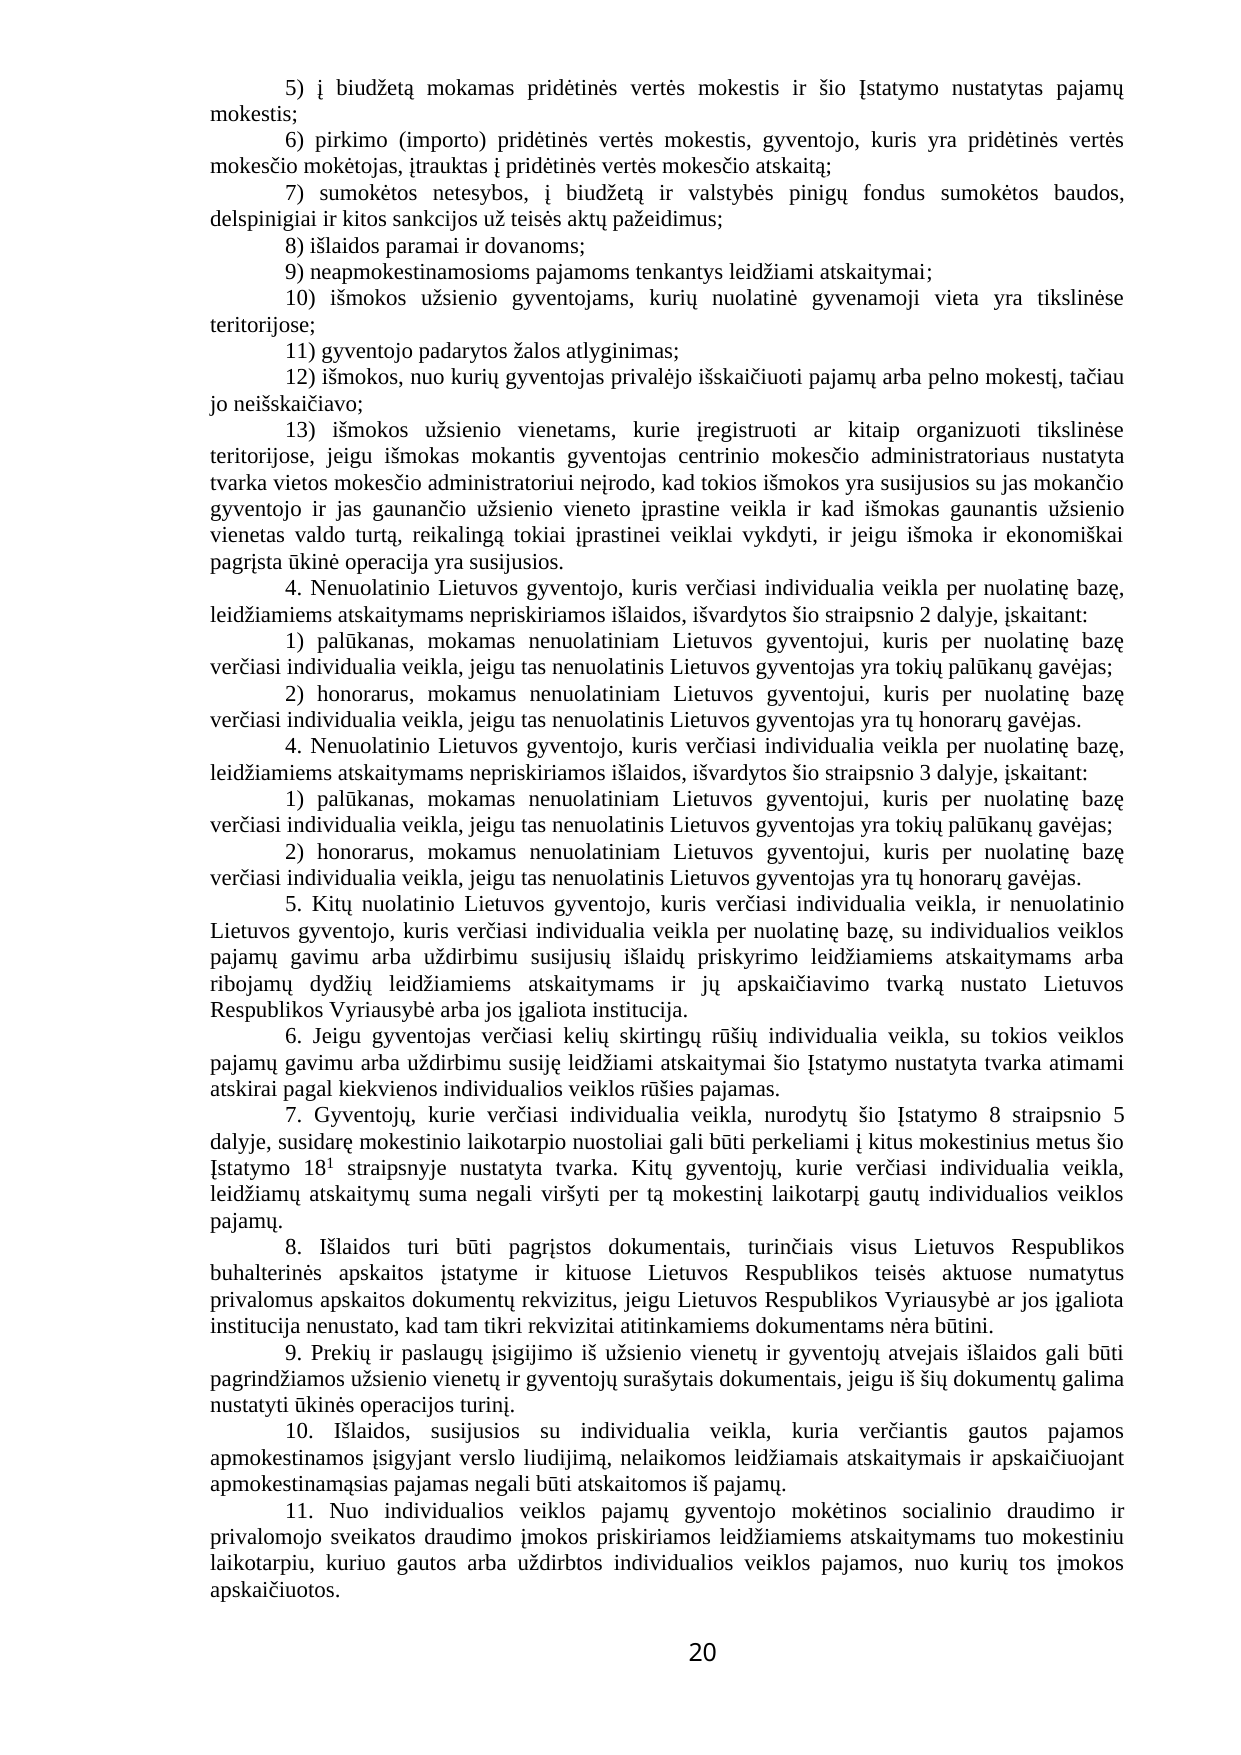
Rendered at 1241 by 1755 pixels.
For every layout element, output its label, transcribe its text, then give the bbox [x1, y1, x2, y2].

text 8) išlaidos paramai ir dovanoms; [210, 232, 1126, 258]
text 7. Gyventojų, kurie verčiasi individualia veikla, nurodytų šio Įstatymo 8 straipsnio 5 dalyje, susidarę mokestinio laikotarpio nuostoliai gali būti perkeliami į kitus mokestinius metus šio Įstatymo 181 straipsnyje nustatyta tvarka. Kitų gyventojų, kurie verčiasi individualia veikla, leidžiamų atskaitymų suma negali viršyti per tą mokestinį laikotarpį gautų individualios veiklos pajamų. [210, 1101, 1126, 1233]
text 4. Nenuolatinio Lietuvos gyventojo, kuris verčiasi individualia veikla per nuolatinę bazę, leidžiamiems atskaitymams nepriskiriamos išlaidos, išvardytos šio straipsnio 2 dalyje, įskaitant: [210, 574, 1126, 627]
text 9. Prekių ir paslaugų įsigijimo iš užsienio vienetų ir gyventojų atvejais išlaidos gali būti pagrindžiamos užsienio vienetų ir gyventojų surašytais dokumentais, jeigu iš šių dokumentų galima nustatyti ūkinės operacijos turinį. [210, 1338, 1126, 1418]
text 11. Nuo individualios veiklos pajamų gyventojo mokėtinos socialinio draudimo ir privalomojo sveikatos draudimo įmokos priskiriamos leidžiamiems atskaitymams tuo mokestiniu laikotarpiu, kuriuo gautos arba uždirbtos individualios veiklos pajamos, nuo kurių tos įmokos apskaičiuotos. [210, 1497, 1126, 1602]
text 12) išmokos, nuo kurių gyventojas privalėjo išskaičiuoti pajamų arba pelno mokestį, tačiau jo neišskaičiavo; [210, 363, 1126, 416]
text 4. Nenuolatinio Lietuvos gyventojo, kuris verčiasi individualia veikla per nuolatinę bazę, leidžiamiems atskaitymams nepriskiriamos išlaidos, išvardytos šio straipsnio 3 dalyje, įskaitant: [210, 732, 1126, 785]
text 1) palūkanas, mokamas nenuolatiniam Lietuvos gyventojui, kuris per nuolatinę bazę verčiasi individualia veikla, jeigu tas nenuolatinis Lietuvos gyventojas yra tokių palūkanų gavėjas; [210, 785, 1126, 838]
text 2) honorarus, mokamus nenuolatiniam Lietuvos gyventojui, kuris per nuolatinę bazę verčiasi individualia veikla, jeigu tas nenuolatinis Lietuvos gyventojas yra tų honorarų gavėjas. [210, 838, 1126, 891]
text 8. Išlaidos turi būti pagrįstos dokumentais, turinčiais visus Lietuvos Respublikos buhalterinės apskaitos įstatyme ir kituose Lietuvos Respublikos teisės aktuose numatytus privalomus apskaitos dokumentų rekvizitus, jeigu Lietuvos Respublikos Vyriausybė ar jos įgaliota institucija nenustato, kad tam tikri rekvizitai atitinkamiems dokumentams nėra būtini. [210, 1233, 1126, 1338]
text 6. Jeigu gyventojas verčiasi kelių skirtingų rūšių individualia veikla, su tokios veiklos pajamų gavimu arba uždirbimu susiję leidžiami atskaitymai šio Įstatymo nustatyta tvarka atimami atskirai pagal kiekvienos individualios veiklos rūšies pajamas. [210, 1022, 1126, 1101]
text 5. Kitų nuolatinio Lietuvos gyventojo, kuris verčiasi individualia veikla, ir nenuolatinio Lietuvos gyventojo, kuris verčiasi individualia veikla per nuolatinę bazę, su individualios veiklos pajamų gavimu arba uždirbimu susijusių išlaidų priskyrimo leidžiamiems atskaitymams arba ribojamų dydžių leidžiamiems atskaitymams ir jų apskaičiavimo tvarką nustato Lietuvos Respublikos Vyriausybė arba jos įgaliota institucija. [210, 891, 1126, 1022]
text 1) palūkanas, mokamas nenuolatiniam Lietuvos gyventojui, kuris per nuolatinę bazę verčiasi individualia veikla, jeigu tas nenuolatinis Lietuvos gyventojas yra tokių palūkanų gavėjas; [210, 627, 1126, 680]
text 9) neapmokestinamosioms pajamoms tenkantys leidžiami atskaitymai; [210, 258, 1126, 284]
text 11) gyventojo padarytos žalos atlyginimas; [210, 337, 1126, 363]
text 6) pirkimo (importo) pridėtinės vertės mokestis, gyventojo, kuris yra pridėtinės vertės mokesčio mokėtojas, įtrauktas į pridėtinės vertės mokesčio atskaitą; [210, 126, 1126, 179]
text 13) išmokos užsienio vienetams, kurie įregistruoti ar kitaip organizuoti tikslinėse teritorijose, jeigu išmokas mokantis gyventojas centrinio mokesčio administratoriaus nustatyta tvarka vietos mokesčio administratoriui neįrodo, kad tokios išmokos yra susijusios su jas mokančio gyventojo ir jas gaunančio užsienio vieneto įprastine veikla ir kad išmokas gaunantis užsienio vienetas valdo turtą, reikalingą tokiai įprastinei veiklai vykdyti, ir jeigu išmoka ir ekonomiškai pagrįsta ūkinė operacija yra susijusios. [210, 416, 1126, 574]
text 5) į biudžetą mokamas pridėtinės vertės mokestis ir šio Įstatymo nustatytas pajamų mokestis; [210, 73, 1126, 126]
text 10. Išlaidos, susijusios su individualia veikla, kuria verčiantis gautos pajamos apmokestinamos įsigyjant verslo liudijimą, nelaikomos leidžiamais atskaitymais ir apskaičiuojant apmokestinamąsias pajamas negali būti atskaitomos iš pajamų. [210, 1418, 1126, 1497]
text 2) honorarus, mokamus nenuolatiniam Lietuvos gyventojui, kuris per nuolatinę bazę verčiasi individualia veikla, jeigu tas nenuolatinis Lietuvos gyventojas yra tų honorarų gavėjas. [210, 680, 1126, 732]
text 7) sumokėtos netesybos, į biudžetą ir valstybės pinigų fondus sumokėtos baudos, delspinigiai ir kitos sankcijos už teisės aktų pažeidimus; [210, 179, 1126, 232]
text 10) išmokos užsienio gyventojams, kurių nuolatinė gyvenamoji vieta yra tikslinėse teritorijose; [210, 284, 1126, 337]
